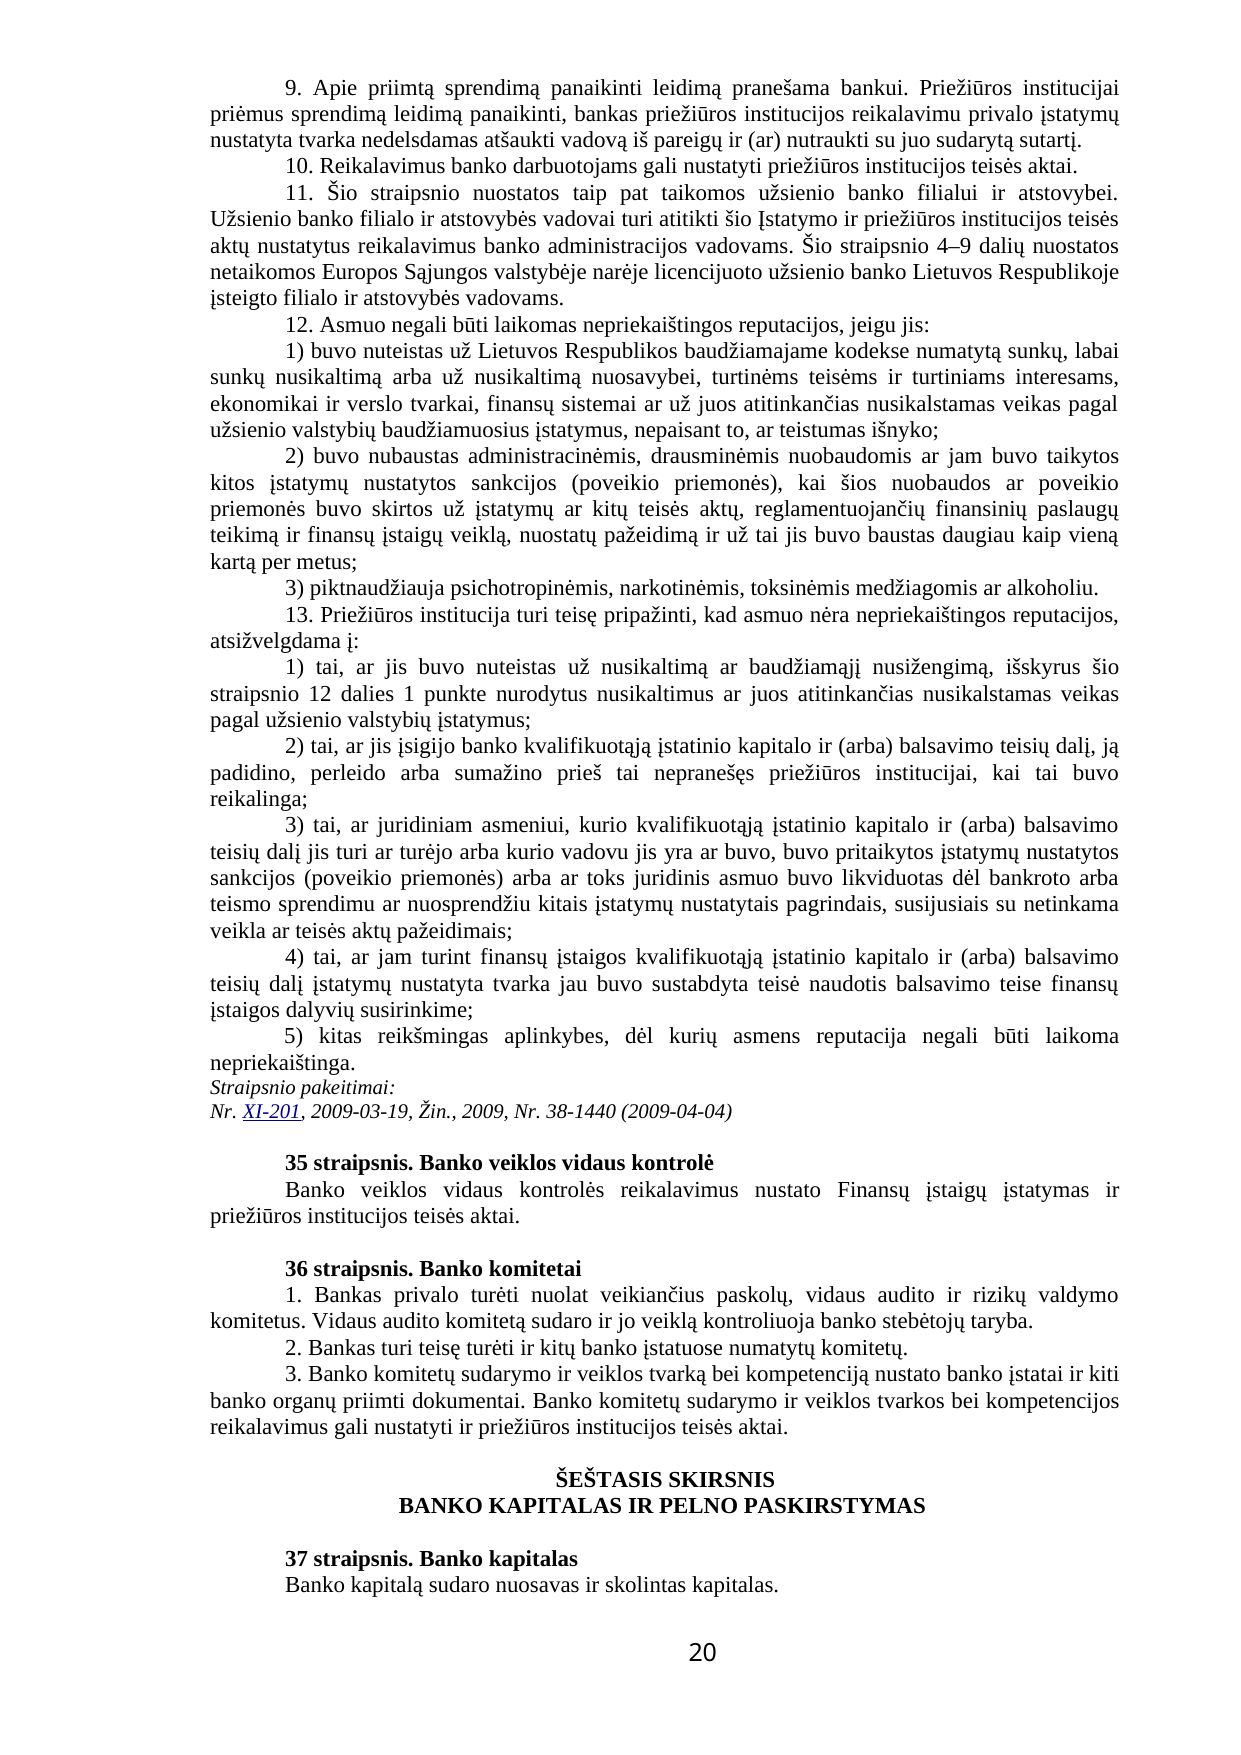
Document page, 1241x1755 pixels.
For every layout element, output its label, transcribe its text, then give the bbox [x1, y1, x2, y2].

text 13. Priežiūros institucija turi teisę pripažinti, kad asmuo nėra nepriekaištingos reputacijos, atsižvelgdama į: [210, 601, 1120, 653]
text 1) tai, ar jis buvo nuteistas už nusikaltimą ar baudžiamąjį nusižengimą, išskyrus šio straipsnio 12 dalies 1 punkte nurodytus nusikaltimus ar juos atitinkančias nusikalstamas veikas pagal užsienio valstybių įstatymus; [210, 653, 1120, 732]
text 10. Reikalavimus banko darbuotojams gali nustatyti priežiūros institucijos teisės aktai. [210, 153, 1120, 179]
text Banko veiklos vidaus kontrolės reikalavimus nustato Finansų įstaigų įstatymas ir priežiūros institucijos teisės aktai. [210, 1176, 1120, 1228]
text 4) tai, ar jam turint finansų įstaigos kvalifikuotąją įstatinio kapitalo ir (arba) balsavimo teisių dalį įstatymų nustatyta tvarka jau buvo sustabdyta teisė naudotis balsavimo teise finansų įstaigos dalyvių susirinkime; [210, 943, 1120, 1022]
text 37 straipsnis. Banko kapitalas [210, 1545, 1120, 1571]
text 12. Asmuo negali būti laikomas nepriekaištingos reputacijos, jeigu jis: [210, 311, 1120, 337]
text 5) kitas reikšmingas aplinkybes, dėl kurių asmens reputacija negali būti laikoma nepriekaištinga. [210, 1022, 1120, 1075]
text 35 straipsnis. Banko veiklos vidaus kontrolė [210, 1149, 1120, 1176]
text 2) buvo nubaustas administracinėmis, drausminėmis nuobaudomis ar jam buvo taikytos kitos įstatymų nustatytos sankcijos (poveikio priemonės), kai šios nuobaudos ar poveikio priemonės buvo skirtos už įstatymų ar kitų teisės aktų, reglamentuojančių finansinių paslaugų teikimą ir finansų įstaigų veiklą, nuostatų pažeidimą ir už tai jis buvo baustas daugiau kaip vieną kartą per metus; [210, 442, 1120, 574]
text Nr. XI-201, 2009-03-19, Žin., 2009, Nr. 38-1440 (2009-04-04) [210, 1099, 1120, 1123]
text 3) piktnaudžiauja psichotropinėmis, narkotinėmis, toksinėmis medžiagomis ar alkoholiu. [210, 574, 1120, 601]
text 2) tai, ar jis įsigijo banko kvalifikuotąją įstatinio kapitalo ir (arba) balsavimo teisių dalį, ją padidino, perleido arba sumažino prieš tai nepranešęs priežiūros institucijai, kai tai buvo reikalinga; [210, 732, 1120, 811]
text 3. Banko komitetų sudarymo ir veiklos tvarką bei kompetenciją nustato banko įstatai ir kiti banko organų priimti dokumentai. Banko komitetų sudarymo ir veiklos tvarkos bei kompetencijos reikalavimus gali nustatyti ir priežiūros institucijos teisės aktai. [210, 1360, 1120, 1439]
text Straipsnio pakeitimai: [210, 1075, 1120, 1099]
text 1) buvo nuteistas už Lietuvos Respublikos baudžiamajame kodekse numatytą sunkų, labai sunkų nusikaltimą arba už nusikaltimą nuosavybei, turtinėms teisėms ir turtiniams interesams, ekonomikai ir verslo tvarkai, finansų sistemai ar už juos atitinkančias nusikalstamas veikas pagal užsienio valstybių baudžiamuosius įstatymus, nepaisant to, ar teistumas išnyko; [210, 337, 1120, 442]
text 9. Apie priimtą sprendimą panaikinti leidimą pranešama bankui. Priežiūros institucijai priėmus sprendimą leidimą panaikinti, bankas priežiūros institucijos reikalavimu privalo įstatymų nustatyta tvarka nedelsdamas atšaukti vadovą iš pareigų ir (ar) nutraukti su juo sudarytą sutartį. [210, 73, 1120, 153]
text 2. Bankas turi teisę turėti ir kitų banko įstatuose numatytų komitetų. [210, 1334, 1120, 1360]
text ŠEŠTASIS SKIRSNIS [210, 1466, 1120, 1492]
text 3) tai, ar juridiniam asmeniui, kurio kvalifikuotąją įstatinio kapitalo ir (arba) balsavimo teisių dalį jis turi ar turėjo arba kurio vadovu jis yra ar buvo, buvo pritaikytos įstatymų nustatytos sankcijos (poveikio priemonės) arba ar toks juridinis asmuo buvo likviduotas dėl bankroto arba teismo sprendimu ar nuosprendžiu kitais įstatymų nustatytais pagrindais, susijusiais su netinkama veikla ar teisės aktų pažeidimais; [210, 811, 1120, 943]
text 36 straipsnis. Banko komitetai [210, 1255, 1120, 1281]
text Banko kapitalą sudaro nuosavas ir skolintas kapitalas. [210, 1571, 1120, 1597]
text 1. Bankas privalo turėti nuolat veikiančius paskolų, vidaus audito ir rizikų valdymo komitetus. Vidaus audito komitetą sudaro ir jo veiklą kontroliuoja banko stebėtojų taryba. [210, 1281, 1120, 1334]
text 11. Šio straipsnio nuostatos taip pat taikomos užsienio banko filialui ir atstovybei. Užsienio banko filialo ir atstovybės vadovai turi atitikti šio Įstatymo ir priežiūros institucijos teisės aktų nustatytus reikalavimus banko administracijos vadovams. Šio straipsnio 4–9 dalių nuostatos netaikomos Europos Sąjungos valstybėje narėje licencijuoto užsienio banko Lietuvos Respublikoje įsteigto filialo ir atstovybės vadovams. [210, 179, 1120, 311]
subtitle BANKO KAPITALAS IR PELNO PASKIRSTYMAS [210, 1492, 1120, 1518]
